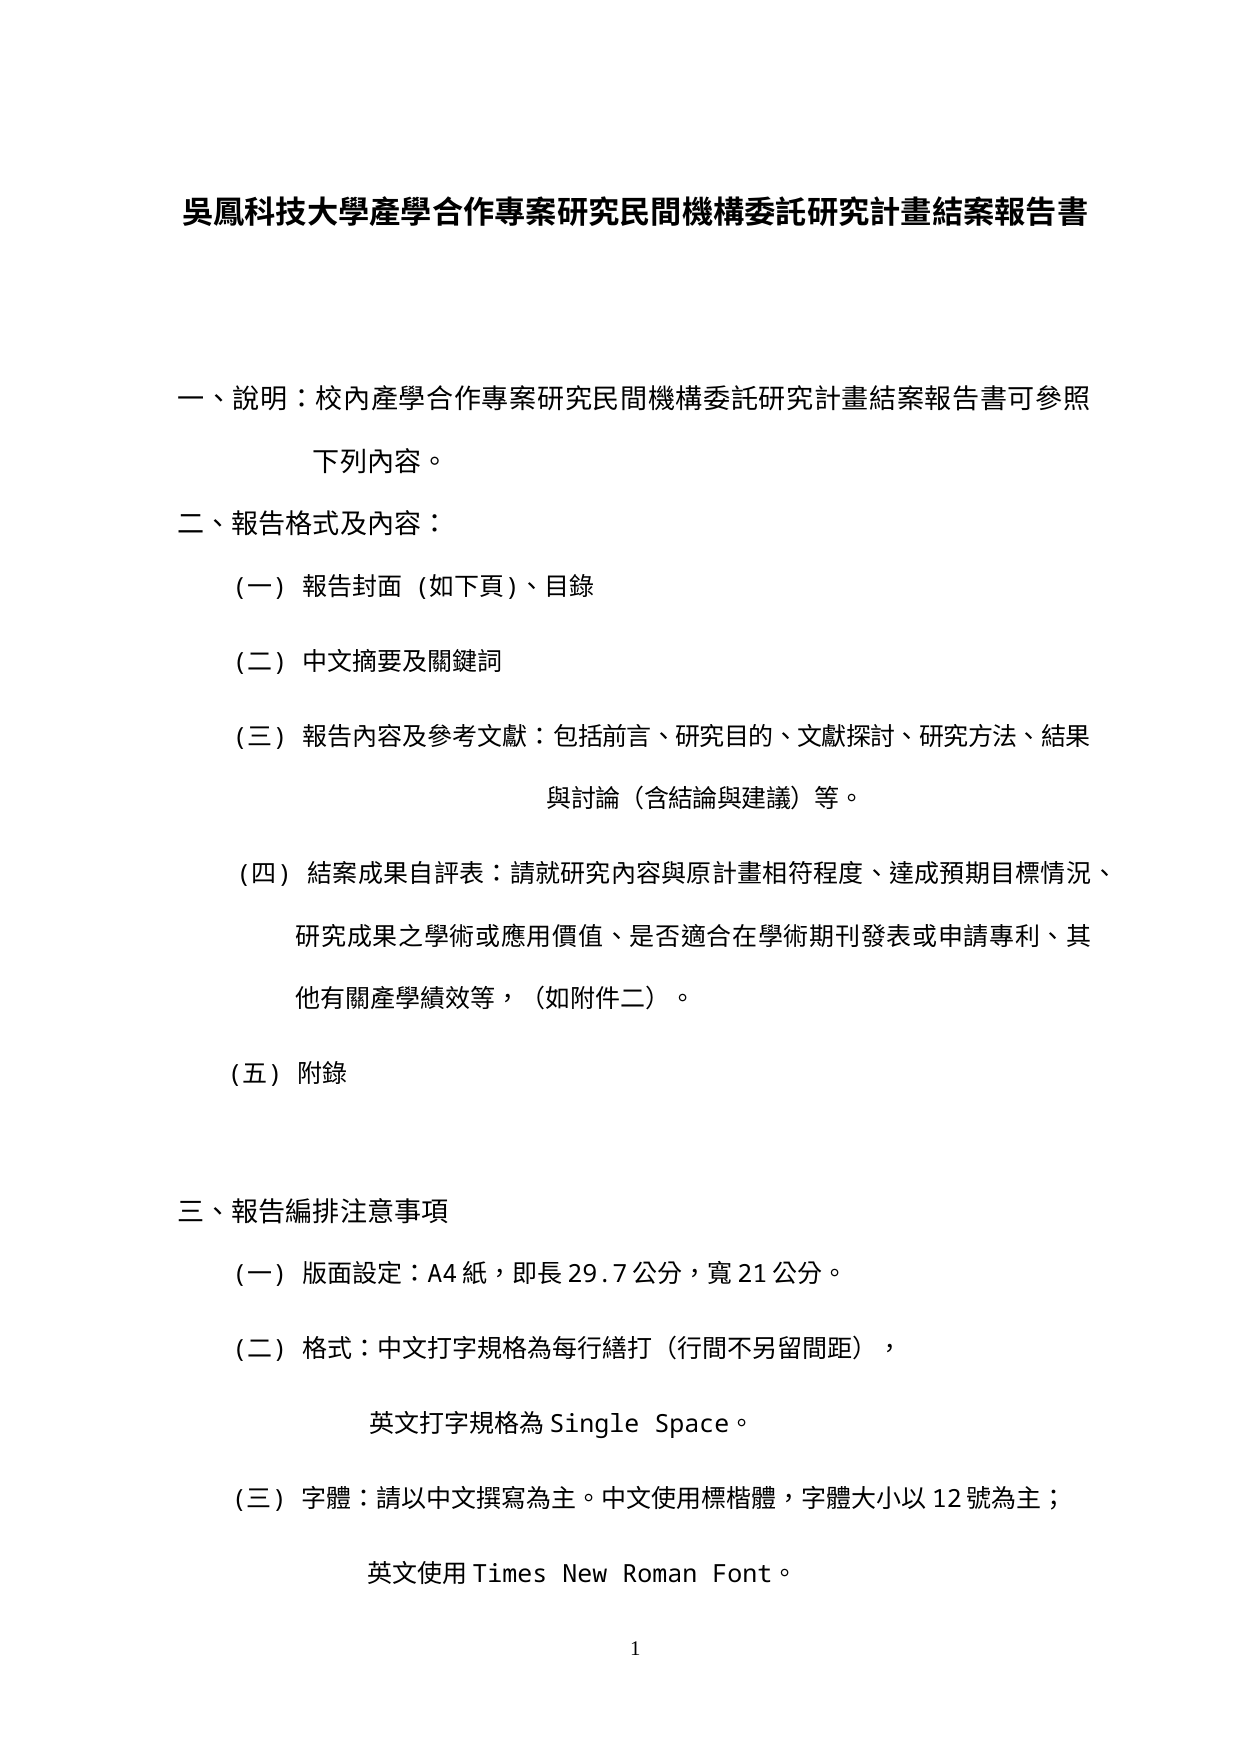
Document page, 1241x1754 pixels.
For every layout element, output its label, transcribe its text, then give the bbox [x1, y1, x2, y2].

text 一、說明：校內產學合作專案研究民間機構委託研究計畫結案報告書可參照下列內容。 [177, 355, 1092, 480]
text 吳鳳科技大學產學合作專案研究民間機構委託研究計畫結案報告書 [177, 168, 1092, 230]
text (三) 字體：請以中文撰寫為主。中文使用標楷體，字體大小以12號為主； [232, 1455, 1092, 1518]
text 二、報告格式及內容： [177, 480, 1092, 543]
text (一) 報告封面 (如下頁)、目錄 [232, 543, 1092, 605]
text 三、報告編排注意事項 [177, 1168, 1092, 1230]
text (三) 報告內容及參考文獻：包括前言、研究目的、文獻探討、研究方法、結果與討論（含結論與建議）等。 [232, 693, 1092, 818]
text 英文打字規格為Single Space。 [286, 1380, 1092, 1443]
text (四) 結案成果自評表：請就研究內容與原計畫相符程度、達成預期目標情況、研究成果之學術或應用價值、是否適合在學術期刊發表或申請專利、其他有關產學績效等，（如附件二）。 [236, 830, 1092, 1018]
text (二) 中文摘要及關鍵詞 [232, 618, 1092, 680]
text (一) 版面設定：A4紙，即長29.7公分，寬21公分。 [232, 1230, 1092, 1293]
text 英文使用Times New Roman Font。 [292, 1530, 1092, 1593]
text (二) 格式：中文打字規格為每行繕打（行間不另留間距）， [232, 1305, 1092, 1368]
text (五) 附錄 [177, 1030, 1092, 1093]
